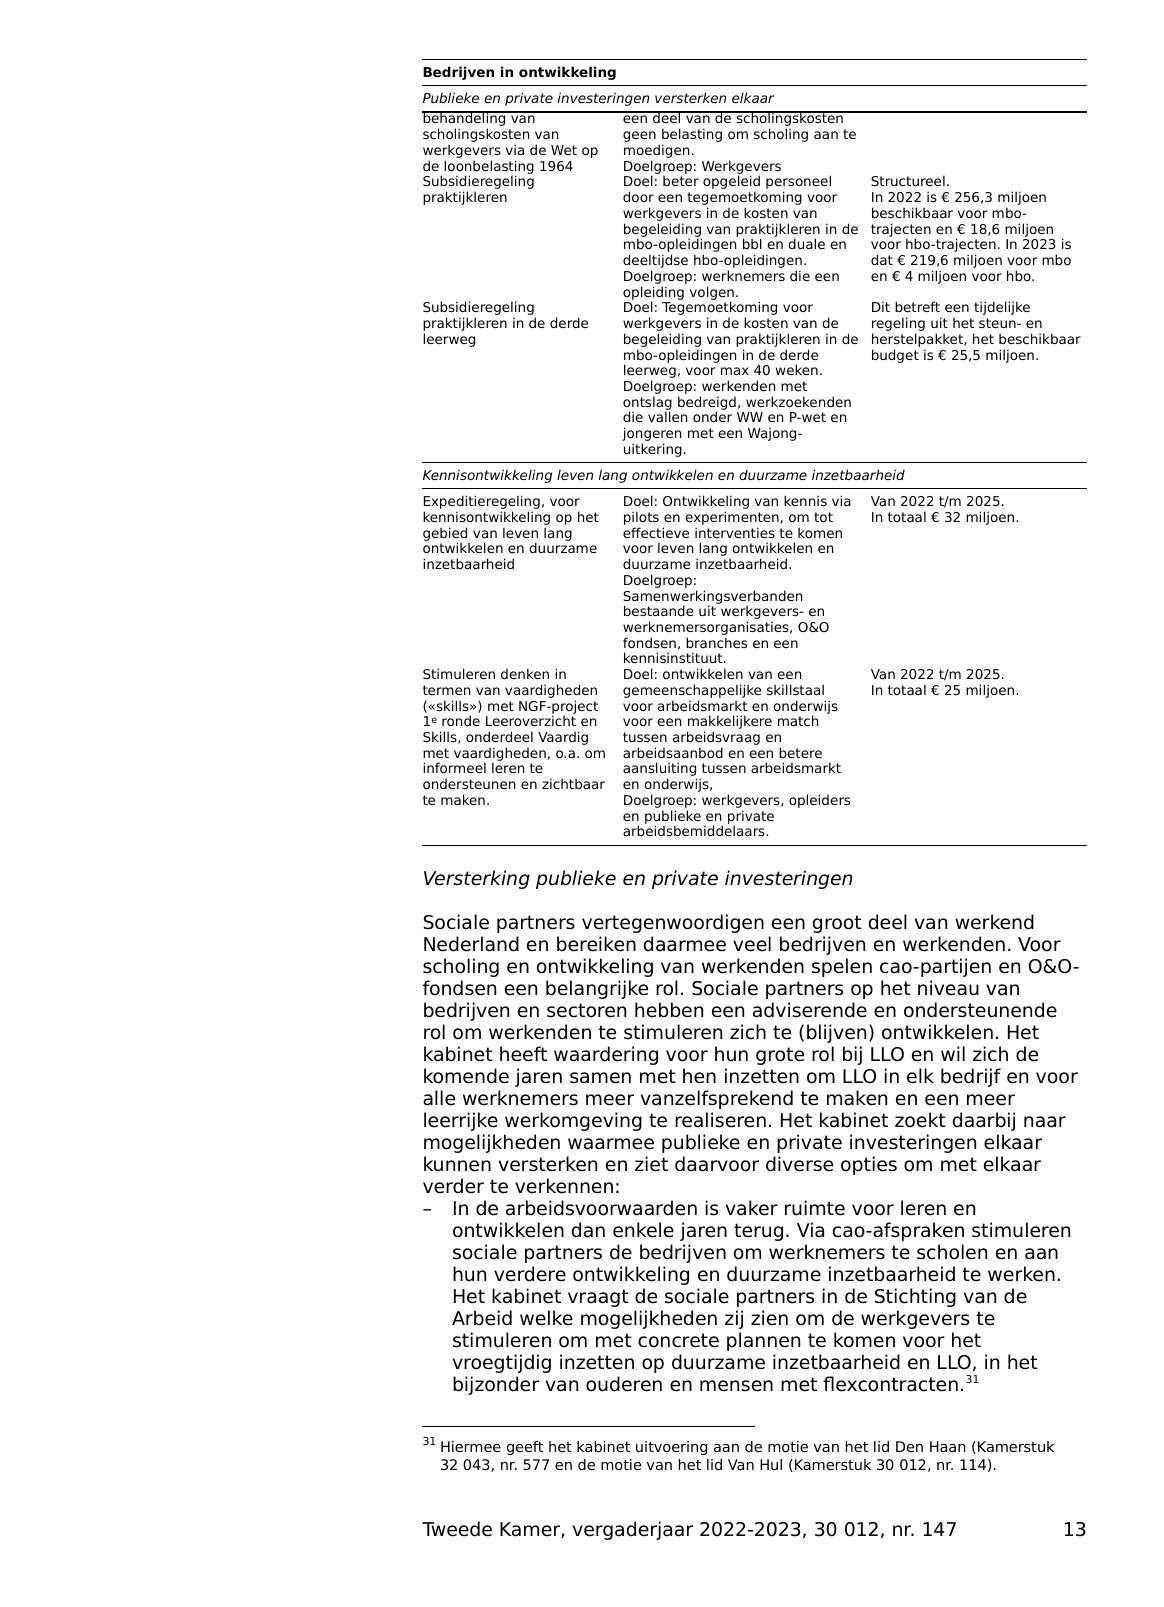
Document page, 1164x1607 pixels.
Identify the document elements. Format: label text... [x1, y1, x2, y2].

table_cell Subsidieregeling praktijkleren [422, 174, 617, 300]
table_cell een deel van de scholingskosten geen belasting om scholing aan te moedigen. Doelgroep: Werkgevers [617, 113, 864, 174]
table_cell Van 2022 t/m 2025. In totaal € 25 miljoen. [865, 667, 1087, 845]
text Hiermee geeft het kabinet uitvoering aan de motie van het lid Den Haan (Kamerstuk 32 043, nr. 577 en de motie van het lid Van Hul (Kamerstuk 30 012, nr. 114). [422, 1435, 1087, 1474]
subtitle Versterking publieke en private investeringen [422, 868, 1087, 890]
table_cell Doel: ontwikkelen van een gemeenschappelijke skillstaal voor arbeidsmarkt en onderwijs voor een makkelijkere match tussen arbeidsvraag en arbeidsaanbod en een betere aansluiting tussen arbeidsmarkt en onderwijs, Doelgroep: werkgevers, opleiders en publieke en private arbeidsbemiddelaars. [617, 667, 864, 845]
text – In de arbeidsvoorwaarden is vaker ruimte voor leren en ontwikkelen dan enkele jaren terug. Via cao-afspraken stimuleren sociale partners de bedrijven om werknemers te scholen en aan hun verdere ontwikkeling en duurzame inzetbaarheid te werken. Het kabinet vraagt de sociale partners in de Stichting van de Arbeid welke mogelijkheden zij zien om de werkgevers te stimuleren om met concrete plannen te komen voor het vroegtijdig inzetten op duurzame inzetbaarheid en LLO, in het bijzonder van ouderen en mensen met flexcontracten. [422, 1198, 1087, 1396]
table_cell Van 2022 t/m 2025. In totaal € 32 miljoen. [865, 489, 1087, 667]
table_cell behandeling van scholingskosten van werkgevers via de Wet op de loonbelasting 1964 [422, 113, 617, 174]
text Sociale partners vertegenwoordigen een groot deel van werkend Nederland en bereiken daarmee veel bedrijven en werkenden. Voor scholing en ontwikkeling van werkenden spelen cao-partijen en O&O-fondsen een belangrijke rol. Sociale partners op het niveau van bedrijven en sectoren hebben een adviserende en ondersteunende rol om werkenden te stimuleren zich te (blijven) ontwikkelen. Het kabinet heeft waardering voor hun grote rol bij LLO en wil zich de komende jaren samen met hen inzetten om LLO in elk bedrijf en voor alle werknemers meer vanzelfsprekend te maken en een meer leerrijke werkomgeving te realiseren. Het kabinet zoekt daarbij naar mogelijkheden waarmee publieke en private investeringen elkaar kunnen versterken en ziet daarvoor diverse opties om met elkaar verder te verkennen: [422, 912, 1087, 1198]
table_cell Doel: beter opgeleid personeel door een tegemoetkoming voor werkgevers in de kosten van begeleiding van praktijkleren in de mbo-opleidingen bbl en duale en deeltijdse hbo-opleidingen. Doelgroep: werknemers die een opleiding volgen. [617, 174, 864, 300]
table_header Bedrijven in ontwikkeling [422, 60, 1087, 85]
table_cell [865, 113, 1087, 174]
table_cell Kennisontwikkeling leven lang ontwikkelen en duurzame inzetbaarheid [422, 463, 1087, 488]
table_cell Dit betreft een tijdelijke regeling uit het steun- en herstelpakket, het beschikbaar budget is € 25,5 miljoen. [865, 300, 1087, 462]
table_cell Structureel. In 2022 is € 256,3 miljoen beschikbaar voor mbo-trajecten en € 18,6 miljoen voor hbo-trajecten. In 2023 is dat € 219,6 miljoen voor mbo en € 4 miljoen voor hbo. [865, 174, 1087, 300]
table_cell Stimuleren denken in termen van vaardigheden («skills») met NGF-project 1e ronde Leeroverzicht en Skills, onderdeel Vaardig met vaardigheden, o.a. om informeel leren te ondersteunen en zichtbaar te maken. [422, 667, 617, 845]
table_cell Expeditieregeling, voor kennisontwikkeling op het gebied van leven lang ontwikkelen en duurzame inzetbaarheid [422, 489, 617, 667]
table_cell Subsidieregeling praktijkleren in de derde leerweg [422, 300, 617, 462]
table_cell Doel: Tegemoetkoming voor werkgevers in de kosten van de begeleiding van praktijkleren in de mbo-opleidingen in de derde leerweg, voor max 40 weken. Doelgroep: werkenden met ontslag bedreigd, werkzoekenden die vallen onder WW en P-wet en jongeren met een Wajong-uitkering. [617, 300, 864, 462]
table_cell Doel: Ontwikkeling van kennis via pilots en experimenten, om tot effectieve interventies te komen voor leven lang ontwikkelen en duurzame inzetbaarheid. Doelgroep: Samenwerkingsverbanden bestaande uit werkgevers- en werknemersorganisaties, O&O fondsen, branches en een kennisinstituut. [617, 489, 864, 667]
table_cell Publieke en private investeringen versterken elkaar [422, 86, 1087, 111]
